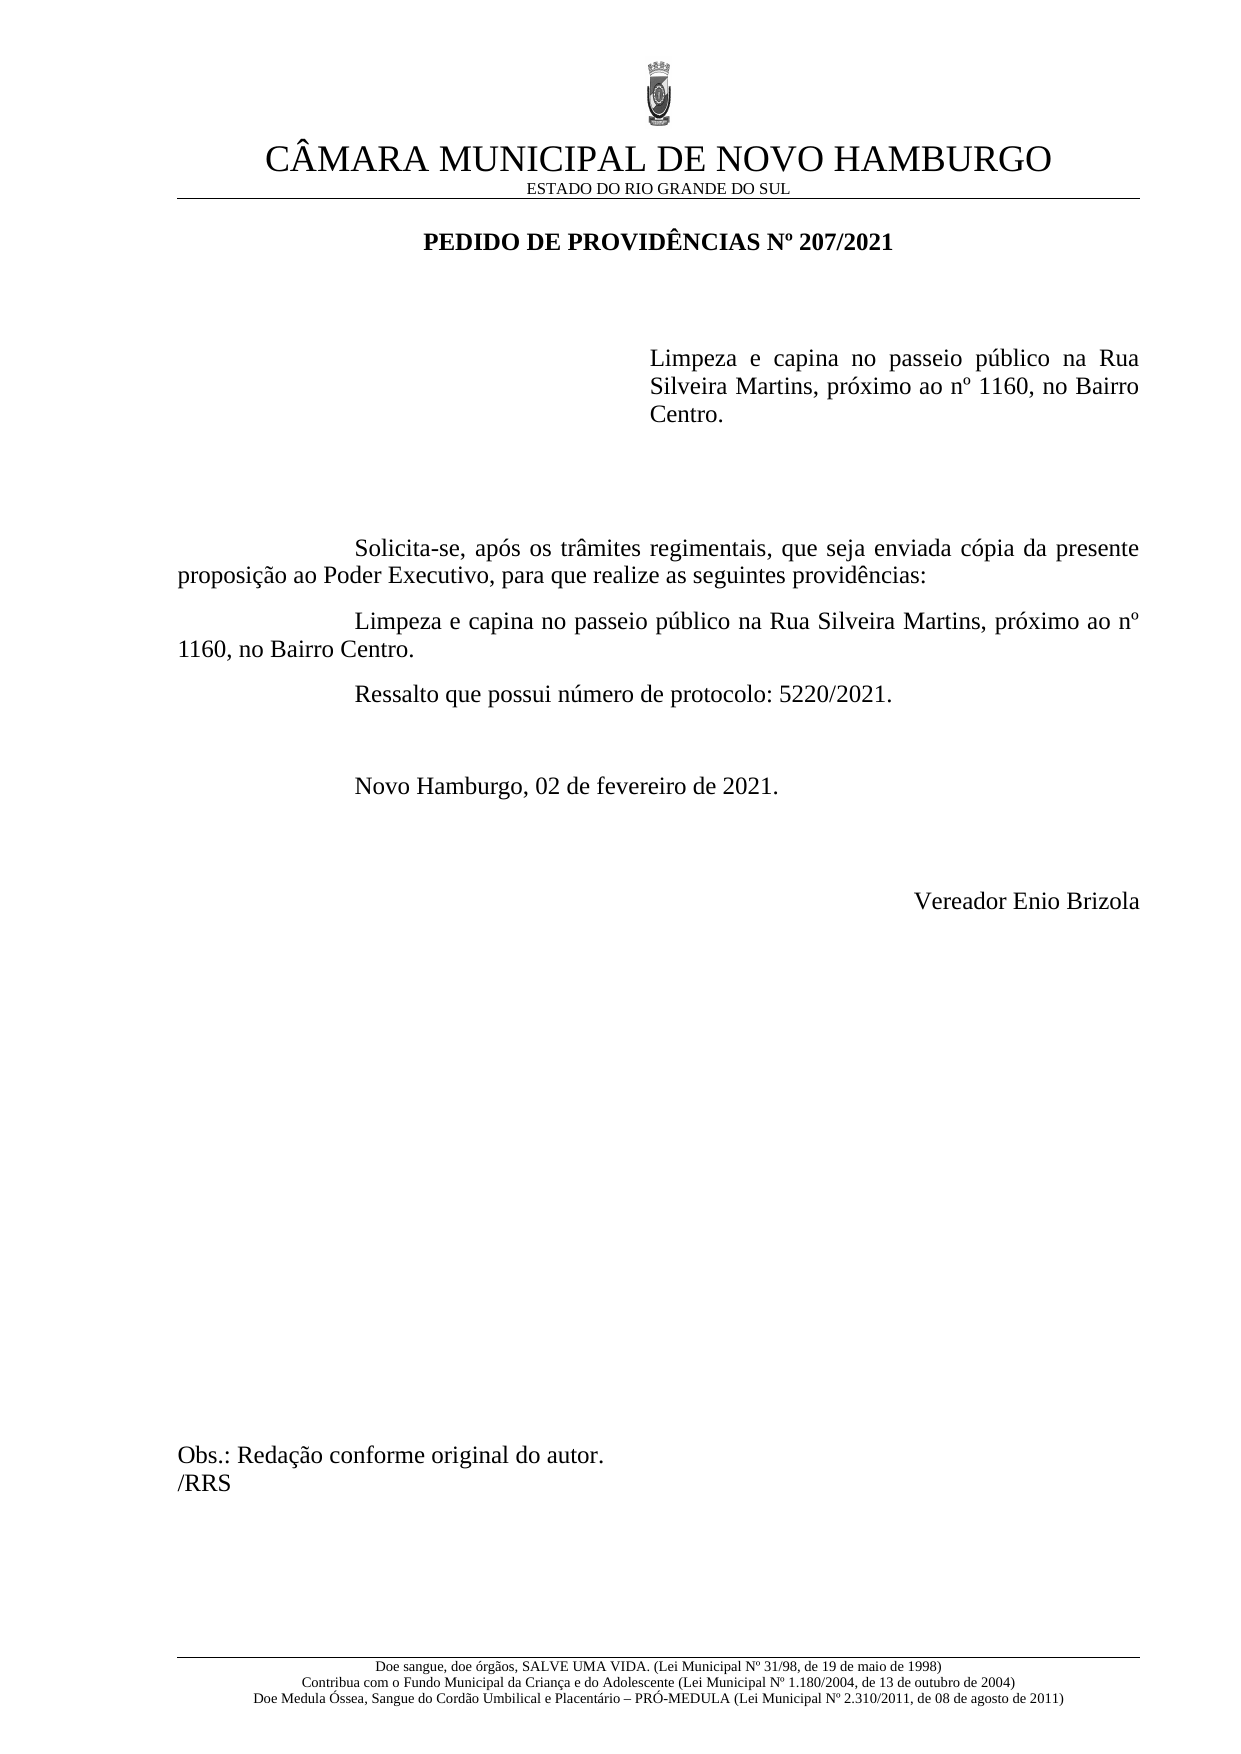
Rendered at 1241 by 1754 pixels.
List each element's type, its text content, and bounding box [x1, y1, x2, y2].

text PEDIDO DE PROVIDÊNCIAS Nº 207/2021 [177, 228, 1140, 256]
text Limpeza e capina no passeio público na Rua Silveira Martins, próximo ao nº 1160, no Bairro Centro. [177, 607, 1140, 662]
text Obs.: Redação conforme original do autor. [177, 1441, 1140, 1469]
text /RRS [177, 1469, 1140, 1496]
text Limpeza e capina no passeio público na Rua Silveira Martins, próximo ao nº 1160, no Bairro Centro. [649, 344, 1140, 428]
text Novo Hamburgo, 02 de fevereiro de 2021. [177, 772, 1140, 800]
text Ressalto que possui número de protocolo: 5220/2021. [177, 680, 1140, 708]
text Vereador Enio Brizola [177, 887, 1140, 914]
text Solicita-se, após os trâmites regimentais, que seja enviada cópia da presente proposição ao Poder Executivo, para que realize as seguintes providências: [177, 534, 1140, 589]
